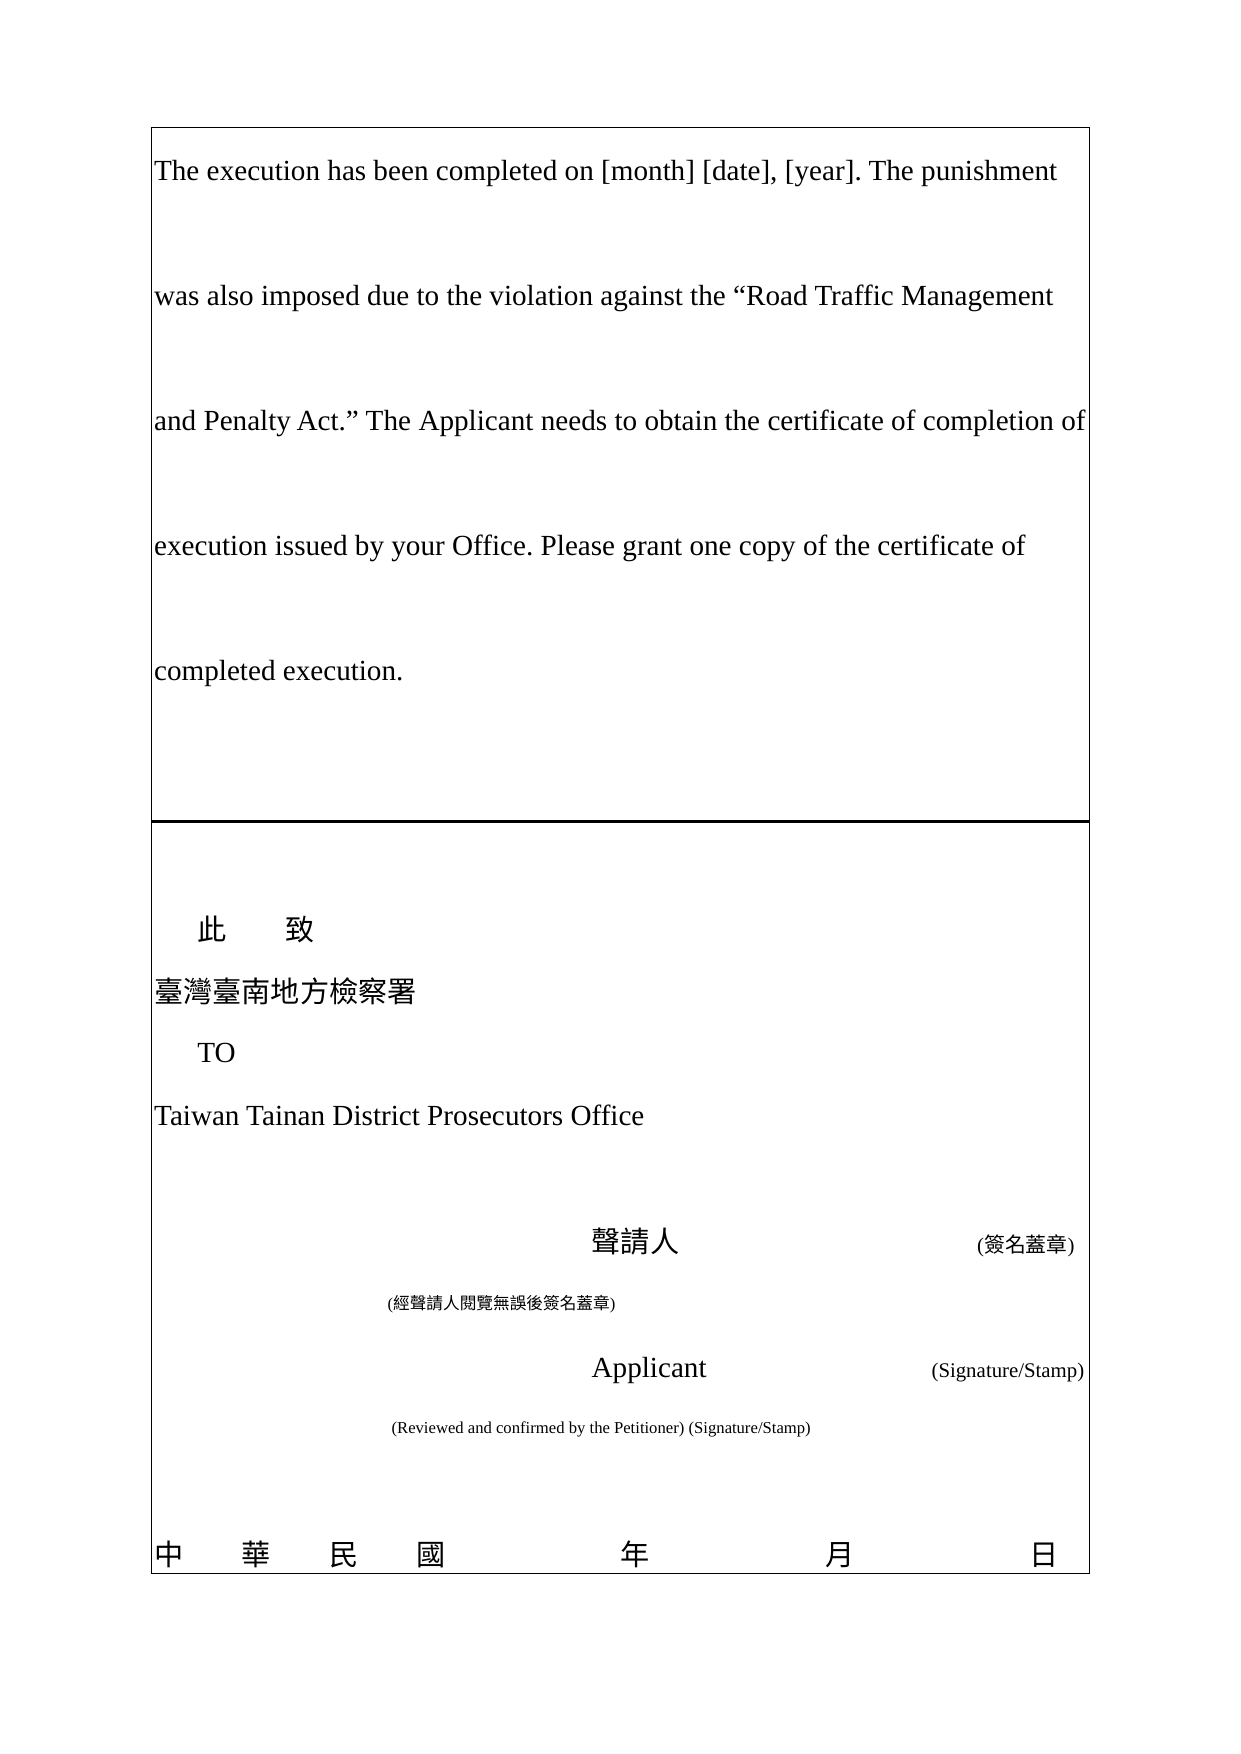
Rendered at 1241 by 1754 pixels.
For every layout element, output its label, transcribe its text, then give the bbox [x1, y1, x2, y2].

table_cell 此 致 臺灣臺南地方檢察署 TO Taiwan Tainan District Prosecutors Office 聲請人 (簽名蓋章) (經聲請人閱覽無誤後簽名蓋章) Applicant (Signature/Stamp) (Reviewed and confirmed by the Petitioner) (Signature/Stamp) 中 華 民 國 年 月 日 [152, 823, 1089, 1573]
table_cell The execution has been completed on [month] [date], [year]. The punishment was also imposed due to the violation against the “Road Traffic Management and Penalty Act.” The Applicant needs to obtain the certificate of completion of execution issued by your Office. Please grant one copy of the certificate of completed execution. [152, 128, 1089, 820]
